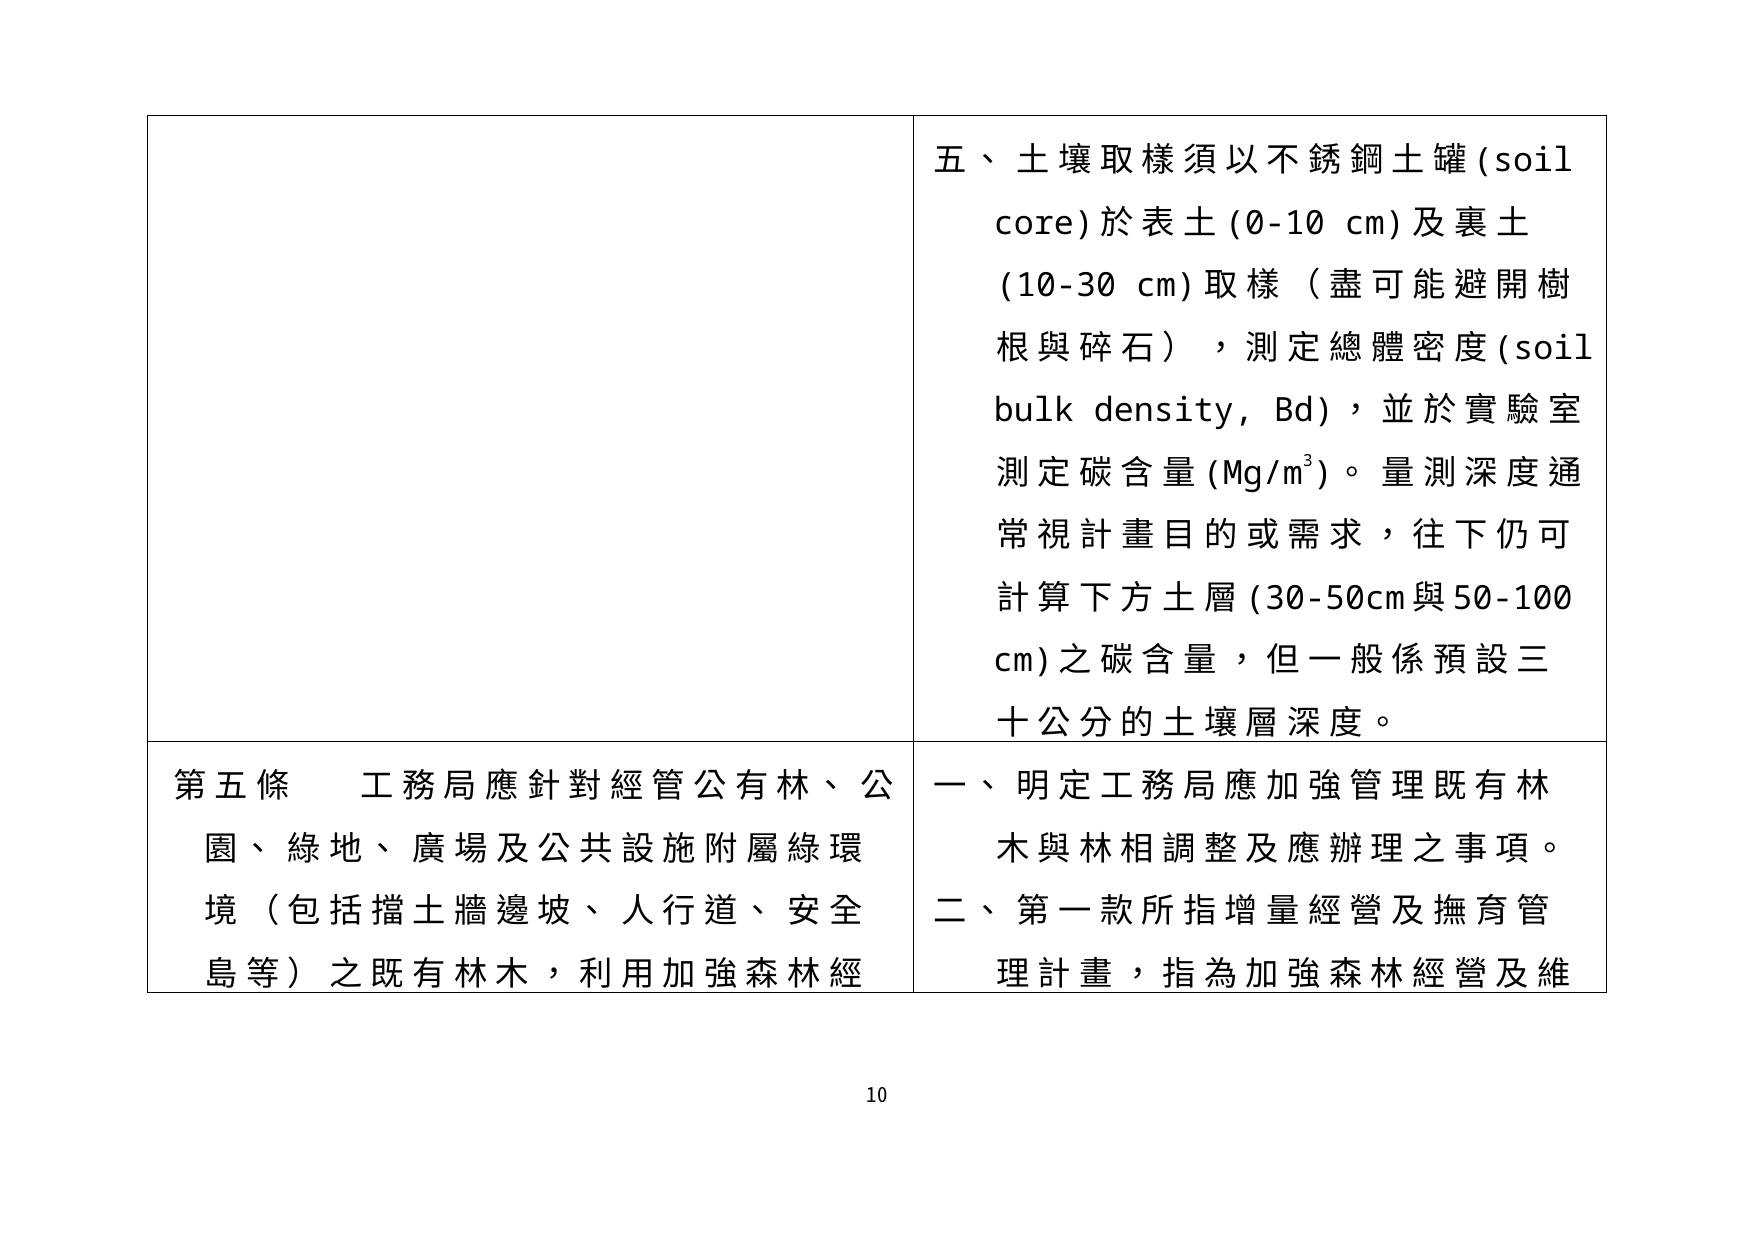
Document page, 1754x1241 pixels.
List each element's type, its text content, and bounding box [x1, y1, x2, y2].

table_cell 一、明定工務局應加強管理既有林木與林相調整及應辦理之事項。 二、第一款所指增量經營及撫育管理計畫，指為加強森林經營及維 [914, 742, 1606, 992]
table_cell 第五條 工務局應針對經管公有林、公園、綠地、廣場及公共設施附屬綠環境（包括擋土牆邊坡、人行道、安全島等）之既有林木，利用加強森林經 [148, 742, 913, 992]
table_cell [148, 116, 913, 741]
table_cell 一、明定工務局於進行增加碳匯前，應先辦理基線情境量測，並定期監測，及明定基線情境量測之對象。 二、為確認本辦法第五條、第六條及第八條之實質增加碳匯成效，爰參考行政院農業委員會(一百十二年八月一日改制為農業部)之臺灣二○五○淨零轉型「自然碳匯」關鍵戰略行動計畫(核定本)之森林、土壤及海洋三大自然碳匯領域，並參照環境部氣候變遷署溫室氣體自願減量暨抵換資訊平臺之減量方法學，於第二項明定以地上部生物量或土壤有機質碳含量為基線情境量測對象。 三、有關地上部生物量量測，參照我國國家溫室氣體排放清冊報告公式計算：Ct=Vt × D × BEF ×（1+R）×CF；Ct=在時間為t時的林木碳量；Vt=為材積；D=基本木材密度；BEF=林木生物量換算為全株（地上部）生物量的生物量擴展係數；R=根莖比；CF=碳含量比例。 四、有關土壤有機質碳含量量測，參照我國國家溫室氣體排放清冊報告公式計算：；=基線情境之有機質碳含量；=執行外加性操作前之土壤層y(0-30 cm)有機質碳含量。Ay=土壤層y(0-30 cm)之土地面積。 五、土壤取樣須以不銹鋼土罐(soil core)於表土(0-10 cm)及裏土(10-30 cm)取樣（盡可能避開樹根與碎石），測定總體密度(soil bulk density, Bd)，並於實驗室測定碳含量(Mg/m3)。量測深度通常視計畫目的或需求，往下仍可計算下方土層(30-50cm與50-100 cm)之碳含量，但一般係預設三十公分的土壤層深度。 [914, 116, 1606, 741]
